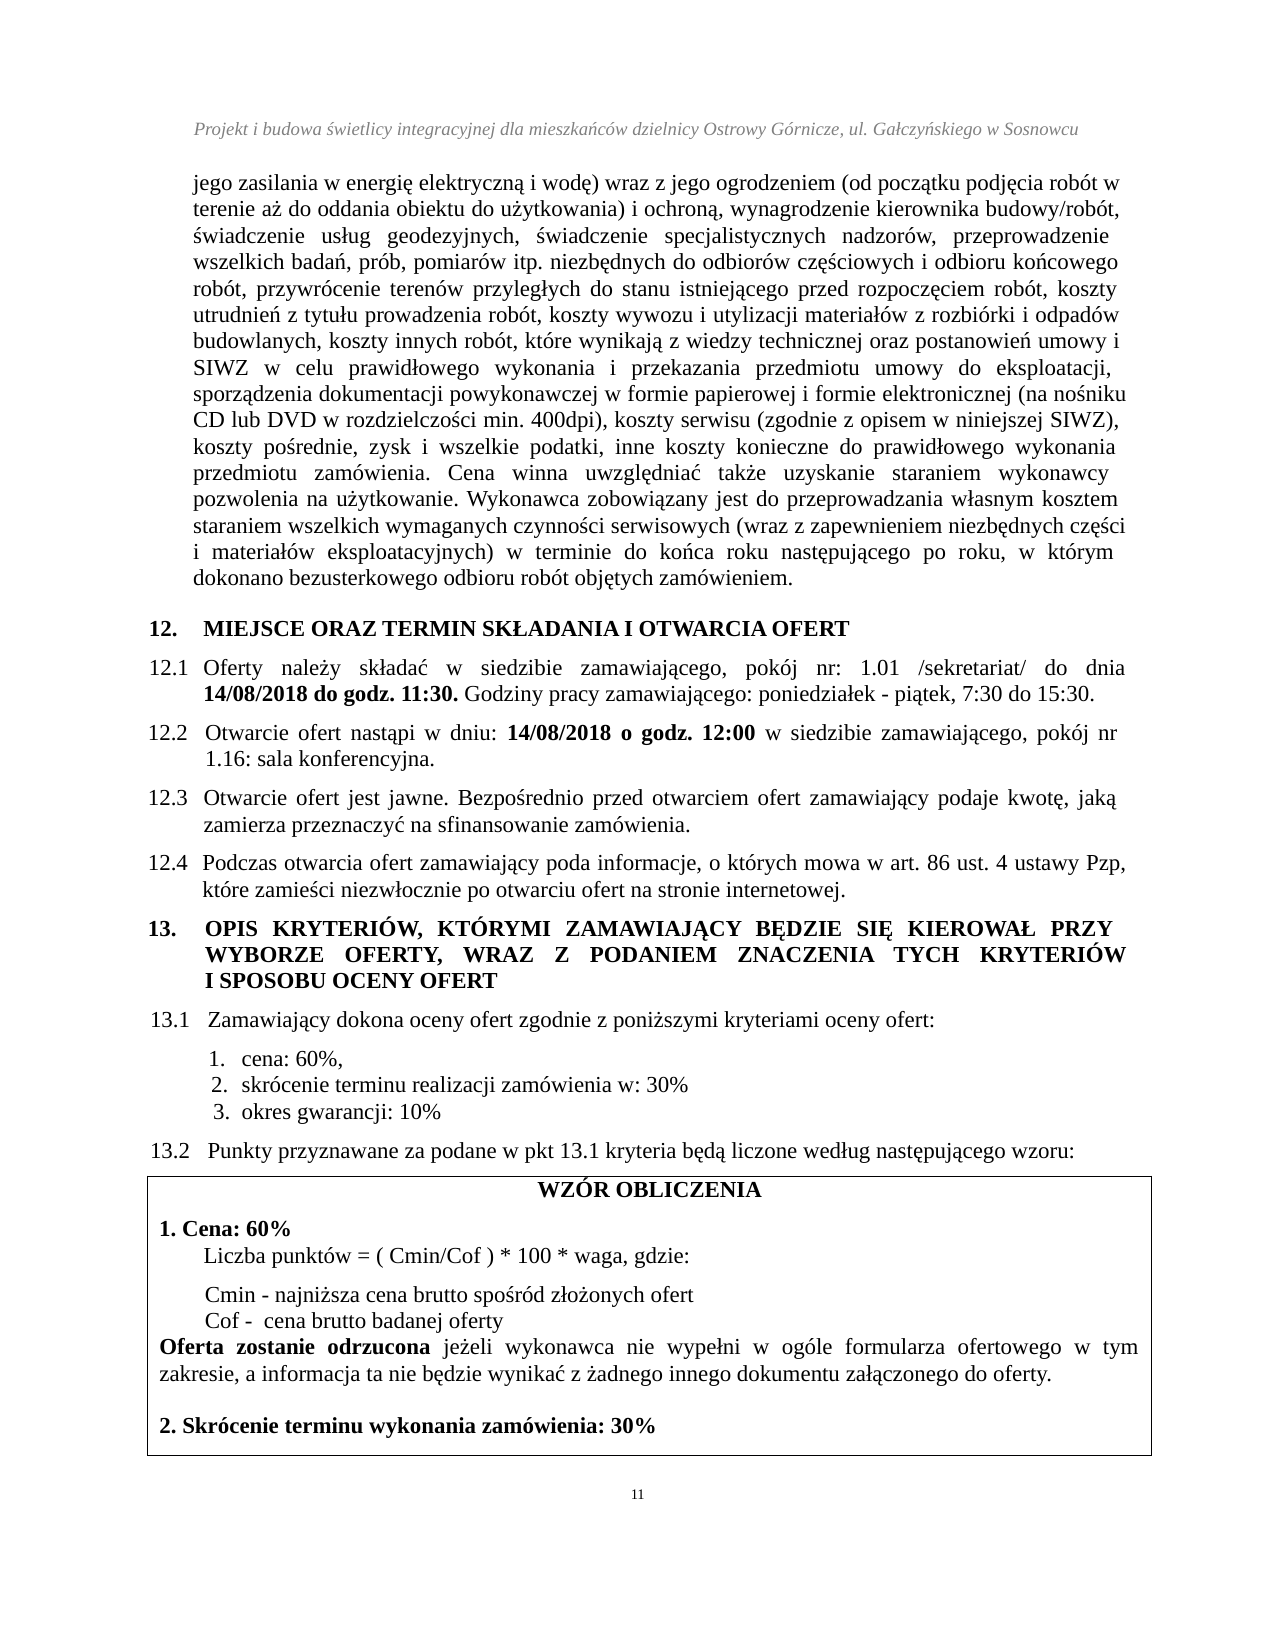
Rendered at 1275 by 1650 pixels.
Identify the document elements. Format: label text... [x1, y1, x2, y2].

text 12.3 Otwarcie ofert jest jawne. Bezpośrednio przed otwarciem ofert zamawiający podaje kwotę, jaką zamierza przeznaczyć na sfinansowanie zamówienia. [148, 784, 1127, 837]
text 12.1 Oferty należy składać w siedzibie zamawiającego, pokój nr: 1.01 /sekretariat/ do dnia 14/08/2018 do godz. 11:30. Godziny pracy zamawiającego: poniedziałek - piątek, 7:30 do 15:30. [74, 654, 1127, 707]
list 13. Opis kryteriów, którymi zamawiający będzie się kierował przy wyborze oferty, wraz z podaniem znaczenia tych kryteriów i sposobu oceny ofert [148, 915, 1127, 994]
list jego zasilania w energię elektryczną i wodę) wraz z jego ogrodzeniem (od początku podjęcia robót w terenie aż do oddania obiektu do użytkowania) i ochroną, wynagrodzenie kierownika budowy/robót, świadczenie usług geodezyjnych, świadczenie specjalistycznych nadzorów, przeprowadzenie wszelkich badań, prób, pomiarów itp. niezbędnych do odbiorów częściowych i odbioru końcowego robót, przywrócenie terenów przyległych do stanu istniejącego przed rozpoczęciem robót, koszty utrudnień z tytułu prowadzenia robót, koszty wywozu i utylizacji materiałów z rozbiórki i odpadów budowlanych, koszty innych robót, które wynikają z wiedzy technicznej oraz postanowień umowy i SIWZ w celu prawidłowego wykonania i przekazania przedmiotu umowy do eksploatacji, sporządzenia dokumentacji powykonawczej w formie papierowej i formie elektronicznej (na nośniku CD lub DVD w rozdzielczości min. 400dpi), koszty serwisu (zgodnie z opisem w niniejszej SIWZ), koszty pośrednie, zysk i wszelkie podatki, inne koszty konieczne do prawidłowego wykonania przedmiotu zamówienia. Cena winna uwzględniać także uzyskanie staraniem wykonawcy pozwolenia na użytkowanie. Wykonawca zobowiązany jest do przeprowadzania własnym kosztem staraniem wszelkich wymaganych czynności serwisowych (wraz z zapewnieniem niezbędnych części i materiałów eksploatacyjnych) w terminie do końca roku następującego po roku, w którym dokonano bezusterkowego odbioru robót objętych zamówieniem. [149, 169, 1127, 591]
table_header WZÓR OBLICZENIA 1. Cena: 60% Liczba punktów = ( Cmin/Cof ) * 100 * waga, gdzie: Cmin - najniższa cena brutto spośród złożonych ofert Cof - cena brutto badanej oferty Oferta zostanie odrzucona jeżeli wykonawca nie wypełni w ogóle formularza ofertowego w tym zakresie, a informacja ta nie będzie wynikać z żadnego innego dokumentu załączonego do oferty. 2. Skrócenie terminu wykonania zamówienia: 30% [148, 1177, 1151, 1455]
list 1. cena: 60%, [208, 1045, 1127, 1071]
text 12.4 Podczas otwarcia ofert zamawiający poda informacje, o których mowa w art. 86 ust. 4 ustawy Pzp, które zamieści niezwłocznie po otwarciu ofert na stronie internetowej. [148, 849, 1127, 902]
list 2. skrócenie terminu realizacji zamówienia w: 30% [211, 1071, 1127, 1098]
text 12.2 Otwarcie ofert nastąpi w dniu: 14/08/2018 o godz. 12:00 w siedzibie zamawiającego, pokój nr 1.16: sala konferencyjna. [148, 719, 1127, 772]
text 13.1 Zamawiający dokona oceny ofert zgodnie z poniższymi kryteriami oceny ofert: [150, 1006, 1127, 1033]
text 12. MIEJSCE ORAZ TERMIN SKŁADANIA I OTWARCIA OFERT [74, 615, 1127, 641]
list 3. okres gwarancji: 10% [213, 1098, 1127, 1124]
list Punkty przyznawane za podane w pkt 13.1 kryteria będą liczone według następującego wzoru: [150, 1137, 1127, 1163]
